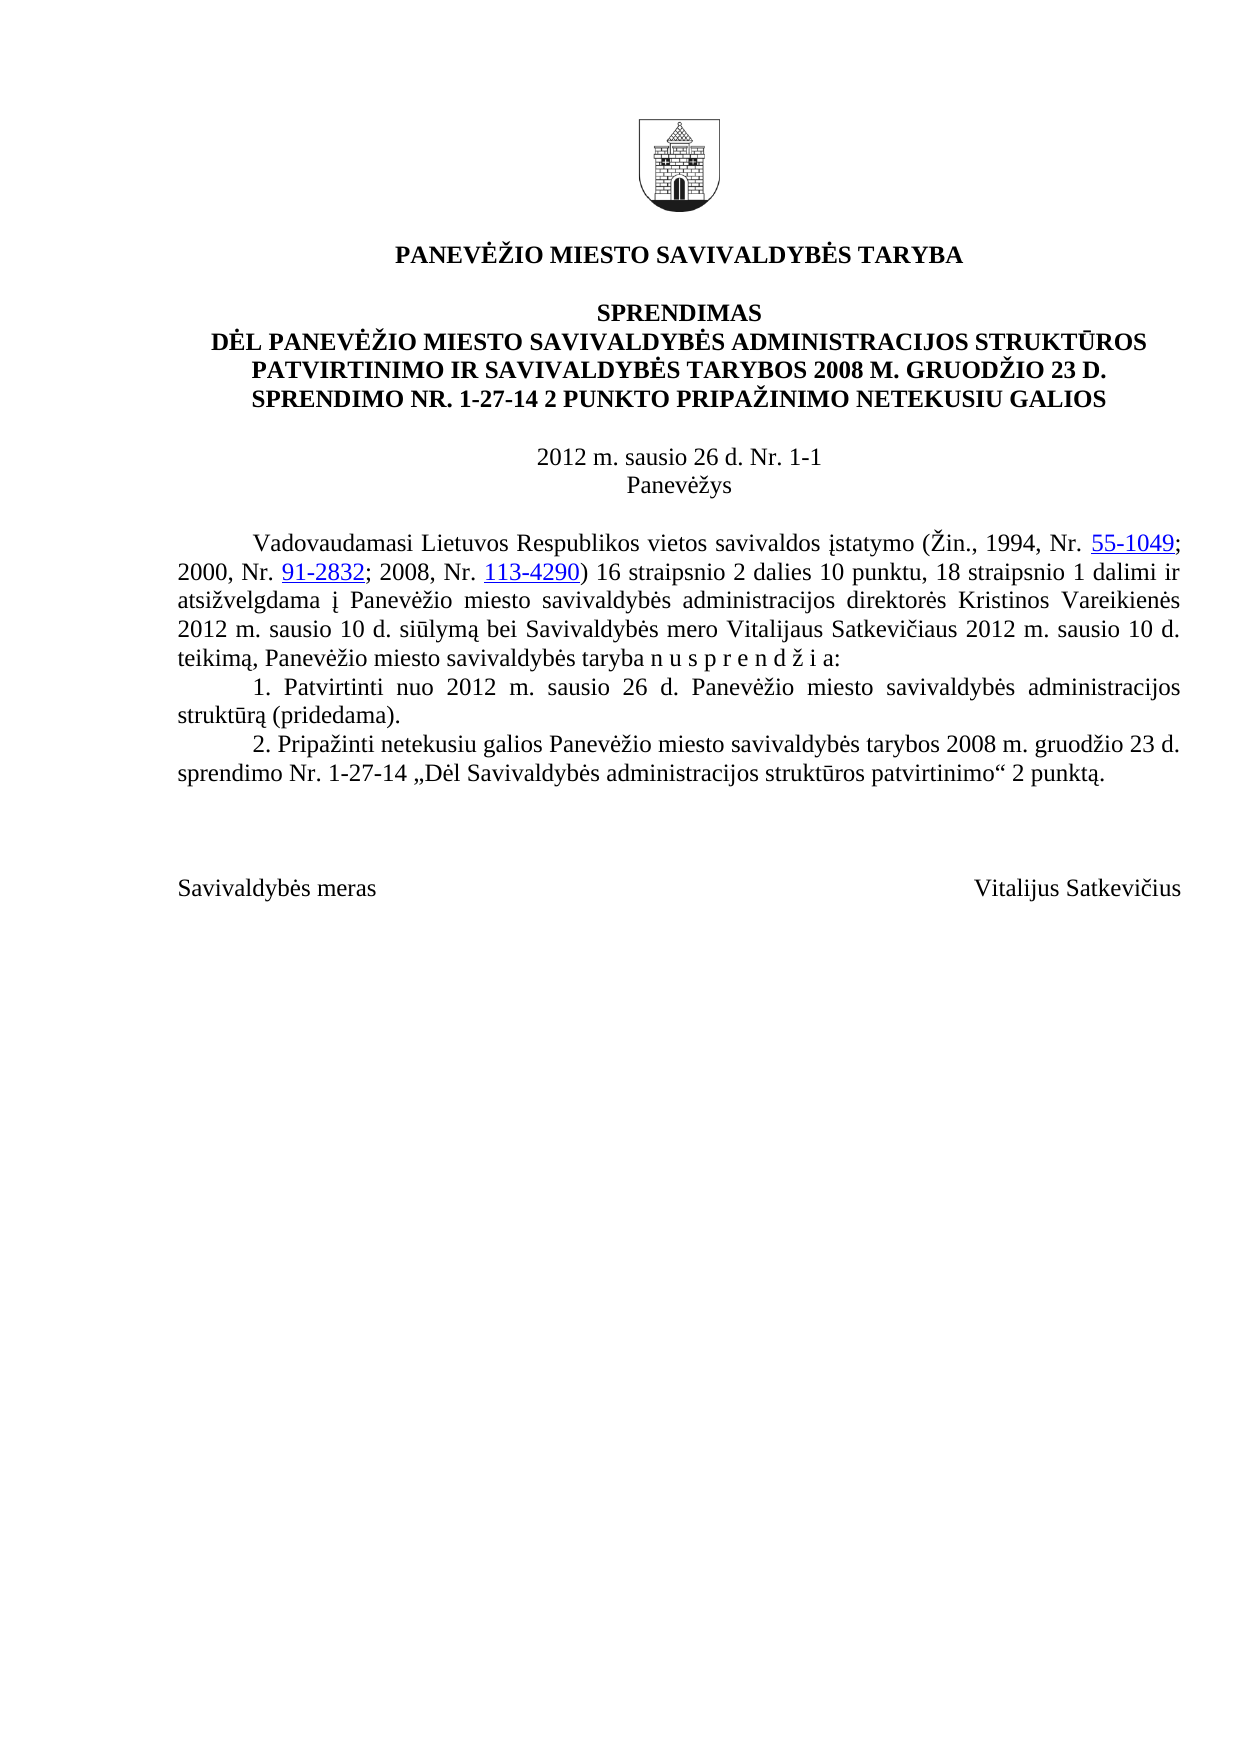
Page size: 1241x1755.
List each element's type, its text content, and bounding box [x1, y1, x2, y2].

text SPRENDIMAS [177, 298, 1181, 327]
text 1. Patvirtinti nuo 2012 m. sausio 26 d. Panevėžio miesto savivaldybės administracijos struktūrą (pridedama). [177, 672, 1181, 729]
text 2012 m. sausio 26 d. Nr. 1-1 [177, 442, 1181, 471]
text Vadovaudamasi Lietuvos Respublikos vietos savivaldos įstatymo (Žin., 1994, Nr. 55-1049; 2000, Nr. 91-2832; 2008, Nr. 113-4290) 16 straipsnio 2 dalies 10 punktu, 18 straipsnio 1 dalimi ir atsižvelgdama į Panevėžio miesto savivaldybės administracijos direktorės Kristinos Vareikienės 2012 m. sausio 10 d. siūlymą bei Savivaldybės mero Vitalijaus Satkevičiaus 2012 m. sausio 10 d. teikimą, Panevėžio miesto savivaldybės taryba n u s p r e n d ž i a: [177, 528, 1181, 672]
text Savivaldybės meras Vitalijus Satkevičius [177, 873, 1181, 902]
text Panevėžys [177, 471, 1181, 499]
text PANEVĖŽIO MIESTO SAVIVALDYBĖS TARYBA [177, 241, 1181, 269]
text DĖL PANEVĖŽIO MIESTO SAVIVALDYBĖS ADMINISTRACIJOS STRUKTŪROS PATVIRTINIMO IR SAVIVALDYBĖS TARYBOS 2008 M. GRUODŽIO 23 D. SPRENDIMO NR. 1-27-14 2 PUNKTO PRIPAŽINIMO NETEKUSIU GALIOS [177, 327, 1181, 413]
text 2. Pripažinti netekusiu galios Panevėžio miesto savivaldybės tarybos 2008 m. gruodžio 23 d. sprendimo Nr. 1-27-14 „Dėl Savivaldybės administracijos struktūros patvirtinimo“ 2 punktą. [177, 729, 1181, 787]
